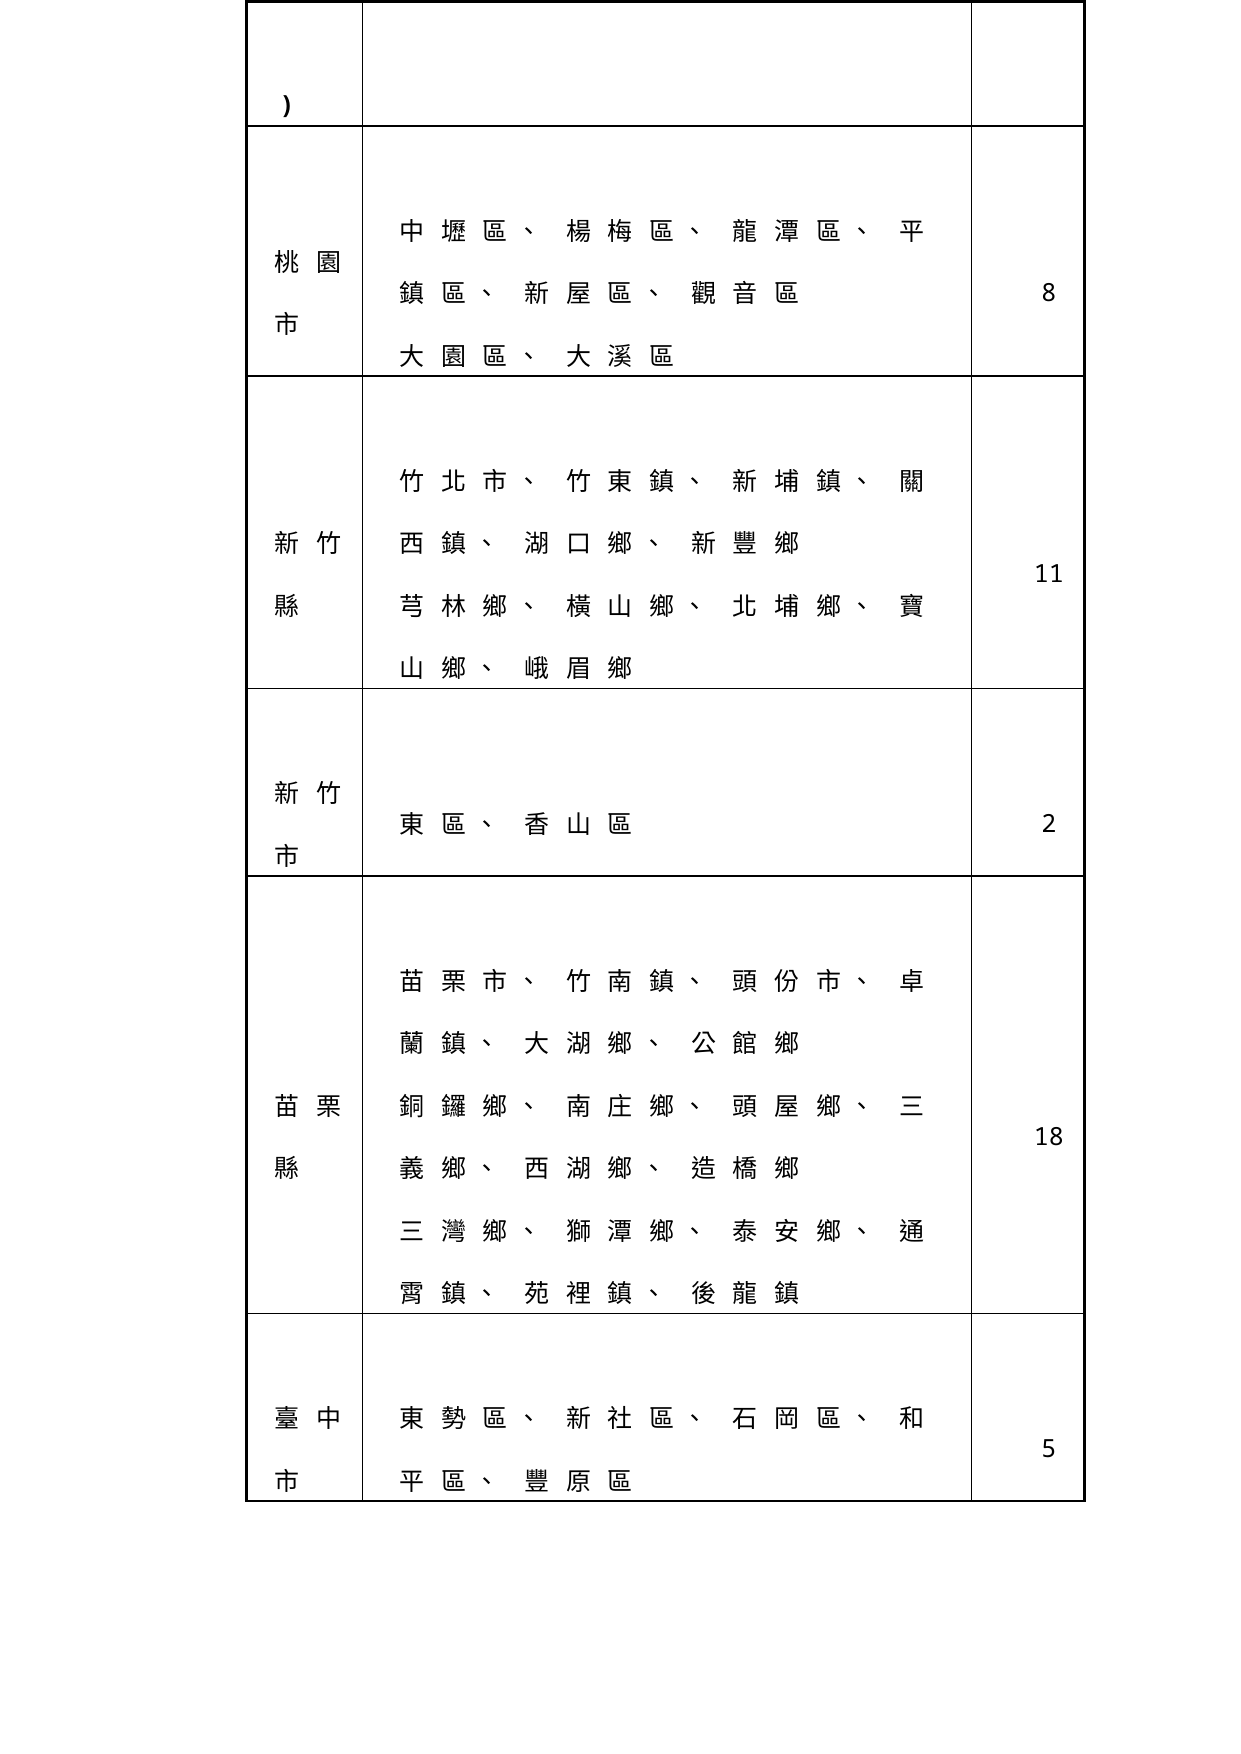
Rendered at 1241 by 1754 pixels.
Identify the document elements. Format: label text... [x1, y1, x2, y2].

table_cell 桃園市 [248, 127, 362, 375]
table_header ) [248, 3, 362, 125]
table_cell 18 [972, 877, 1083, 1312]
table_cell 東勢區、新社區、石岡區、和平區、豐原區 [363, 1314, 971, 1500]
table_cell 5 [972, 1314, 1083, 1500]
table_header [972, 3, 1083, 125]
table_cell 中壢區、楊梅區、龍潭區、平鎮區、新屋區、觀音區 大園區、大溪區 [363, 127, 971, 375]
table_cell 苗栗縣 [248, 877, 362, 1312]
table_cell 新竹縣 [248, 377, 362, 687]
table_cell 臺中市 [248, 1314, 362, 1500]
table_header [363, 3, 971, 125]
table_cell 2 [972, 689, 1083, 875]
table_cell 苗栗市、竹南鎮、頭份市、卓蘭鎮、大湖鄉、公館鄉 銅鑼鄉、南庄鄉、頭屋鄉、三義鄉、西湖鄉、造橋鄉 三灣鄉、獅潭鄉、泰安鄉、通霄鎮、苑裡鎮、後龍鎮 [363, 877, 971, 1312]
table_cell 新竹市 [248, 689, 362, 875]
table_cell 東區、香山區 [363, 689, 971, 875]
table_cell 竹北市、竹東鎮、新埔鎮、關西鎮、湖口鄉、新豐鄉 芎林鄉、橫山鄉、北埔鄉、寶山鄉、峨眉鄉 [363, 377, 971, 687]
table_cell 8 [972, 127, 1083, 375]
table_cell 11 [972, 377, 1083, 687]
